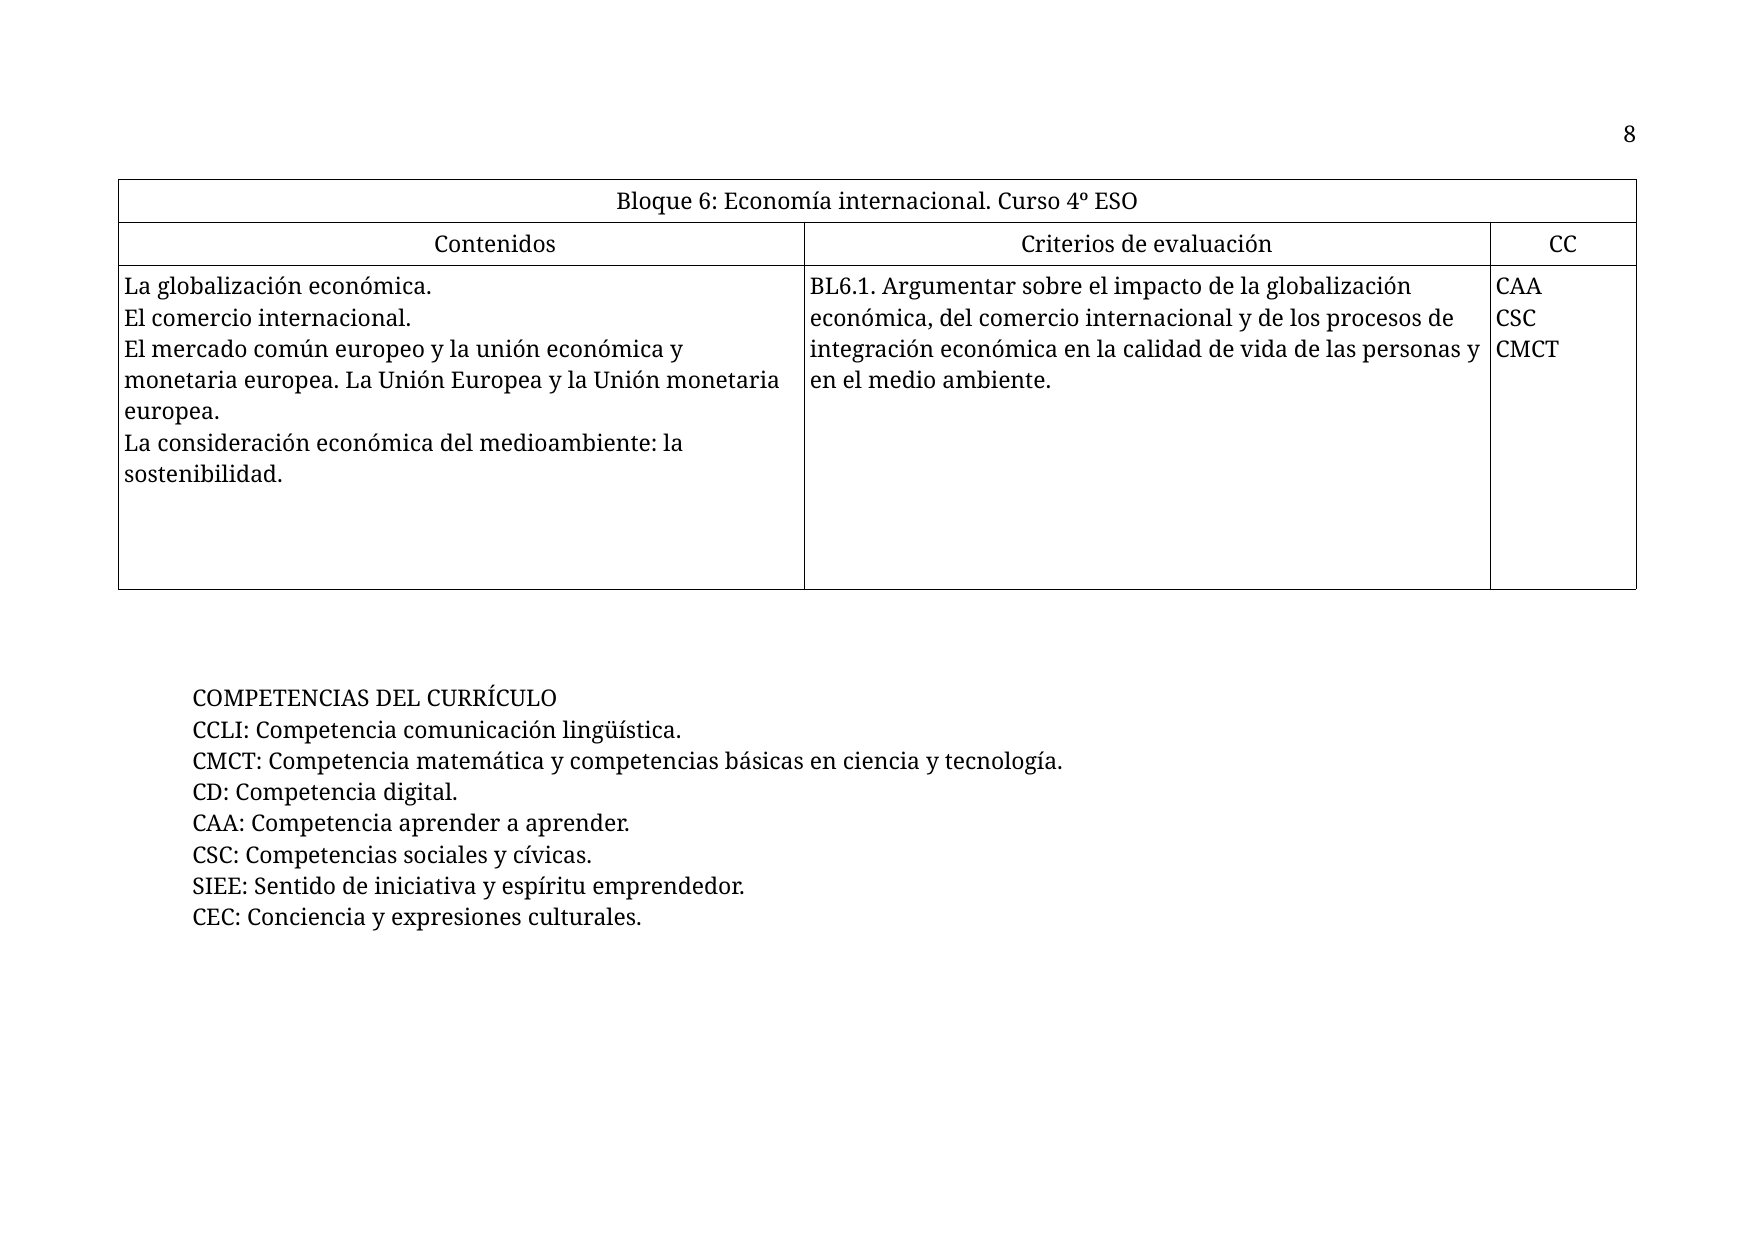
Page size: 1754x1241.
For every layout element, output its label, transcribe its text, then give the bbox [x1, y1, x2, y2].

text CCLI: Competencia comunicación lingüística. [118, 714, 1636, 745]
text COMPETENCIAS DEL CURRÍCULO [118, 682, 1636, 714]
table_cell BL6.1. Argumentar sobre el impacto de la globalización económica, del comercio internacional y de los procesos de integración económica en la calidad de vida de las personas y en el medio ambiente. [805, 266, 1490, 588]
text CMCT: Competencia matemática y competencias básicas en ciencia y tecnología. [118, 745, 1636, 776]
text CD: Competencia digital. [118, 776, 1636, 807]
text CSC: Competencias sociales y cívicas. [118, 839, 1636, 870]
table_cell La globalización económica. El comercio internacional. El mercado común europeo y la unión económica y monetaria europea. La Unión Europea y la Unión monetaria europea. La consideración económica del medioambiente: la sostenibilidad. [119, 266, 804, 588]
table_cell CAA CSC CMCT [1491, 266, 1636, 588]
text CEC: Conciencia y expresiones culturales. [118, 901, 1636, 932]
table_header Bloque 6: Economía internacional. Curso 4º ESO [119, 180, 1636, 222]
table_cell CC [1491, 223, 1636, 264]
text SIEE: Sentido de iniciativa y espíritu emprendedor. [118, 870, 1636, 901]
table_cell Contenidos [119, 223, 804, 264]
table_cell Criterios de evaluación [805, 223, 1490, 264]
text CAA: Competencia aprender a aprender. [118, 807, 1636, 839]
